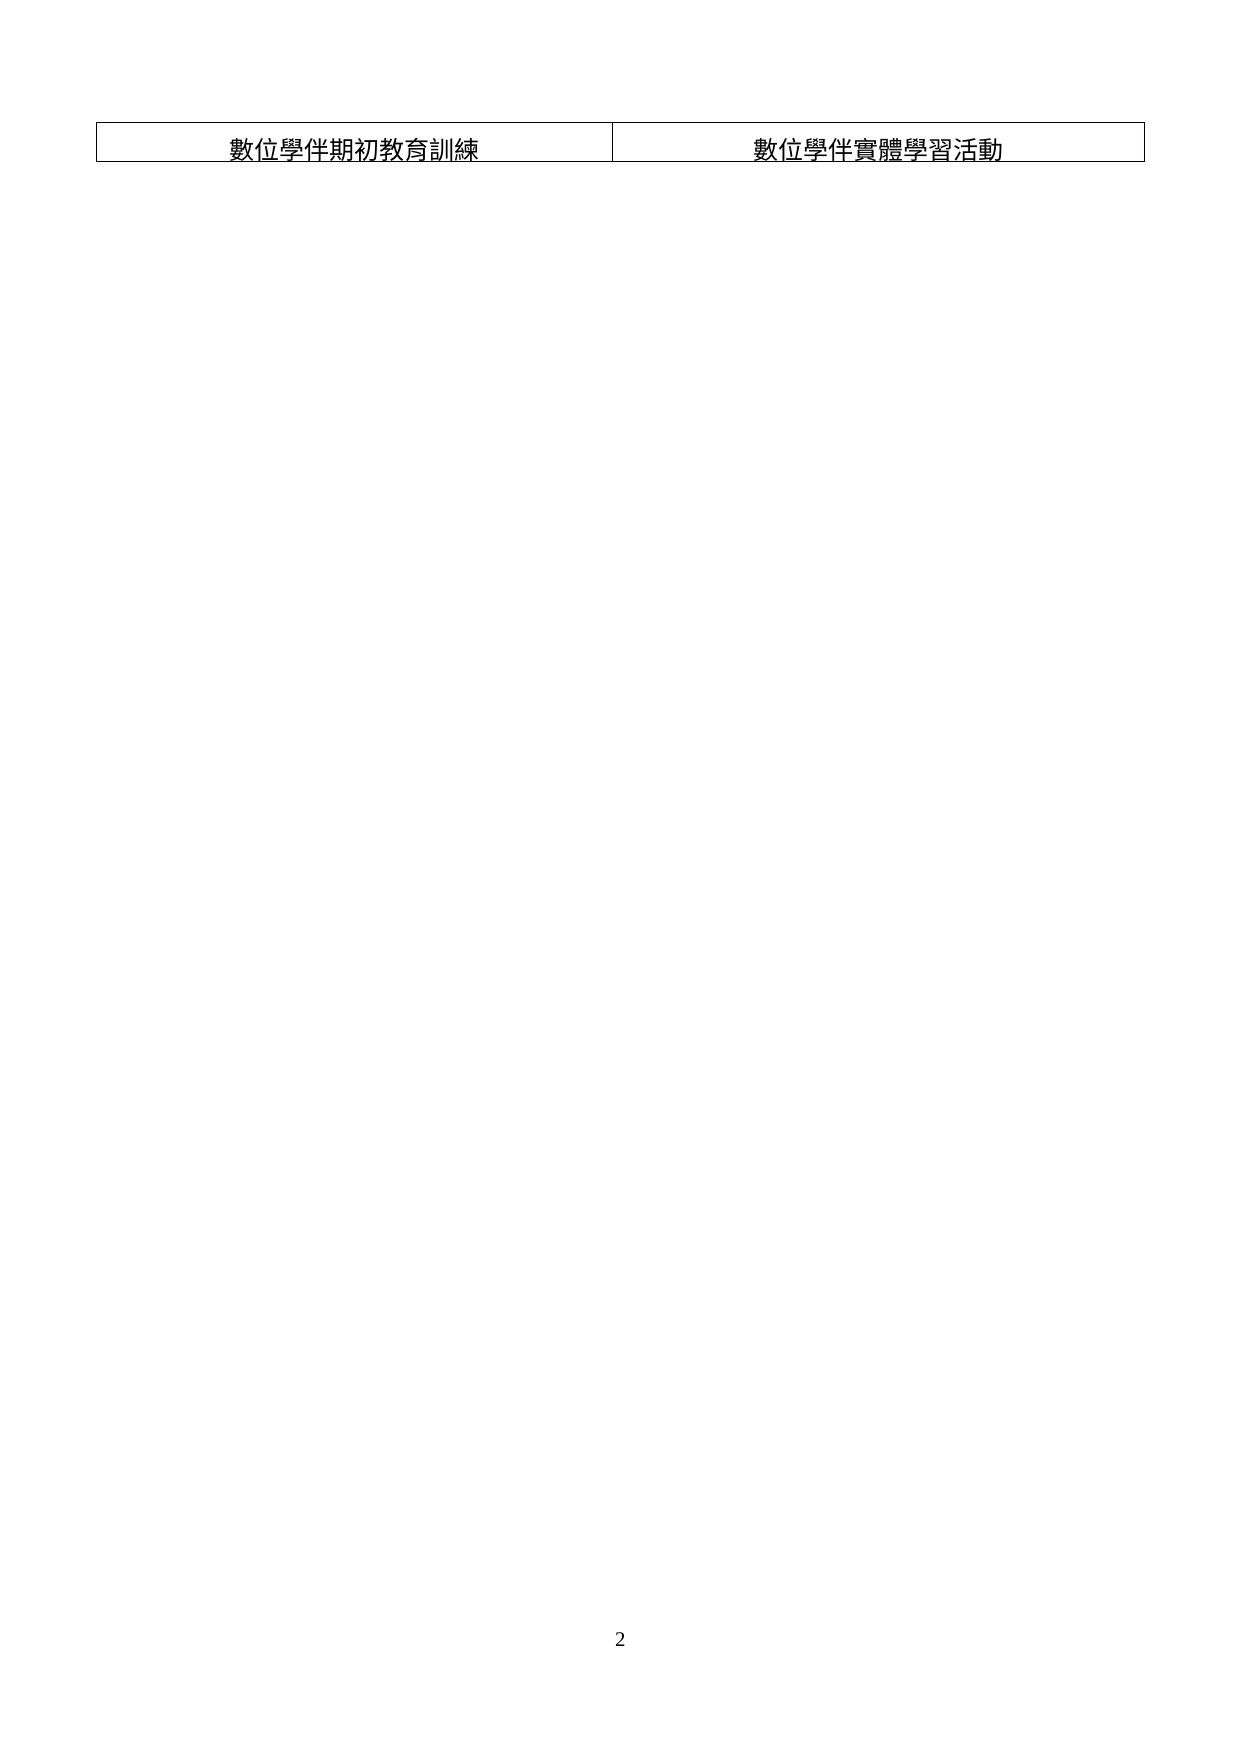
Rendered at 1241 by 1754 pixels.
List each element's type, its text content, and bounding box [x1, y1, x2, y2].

table_cell 數位學伴實體學習活動 [613, 123, 1144, 161]
table_cell 數位學伴期初教育訓練 [97, 123, 612, 161]
